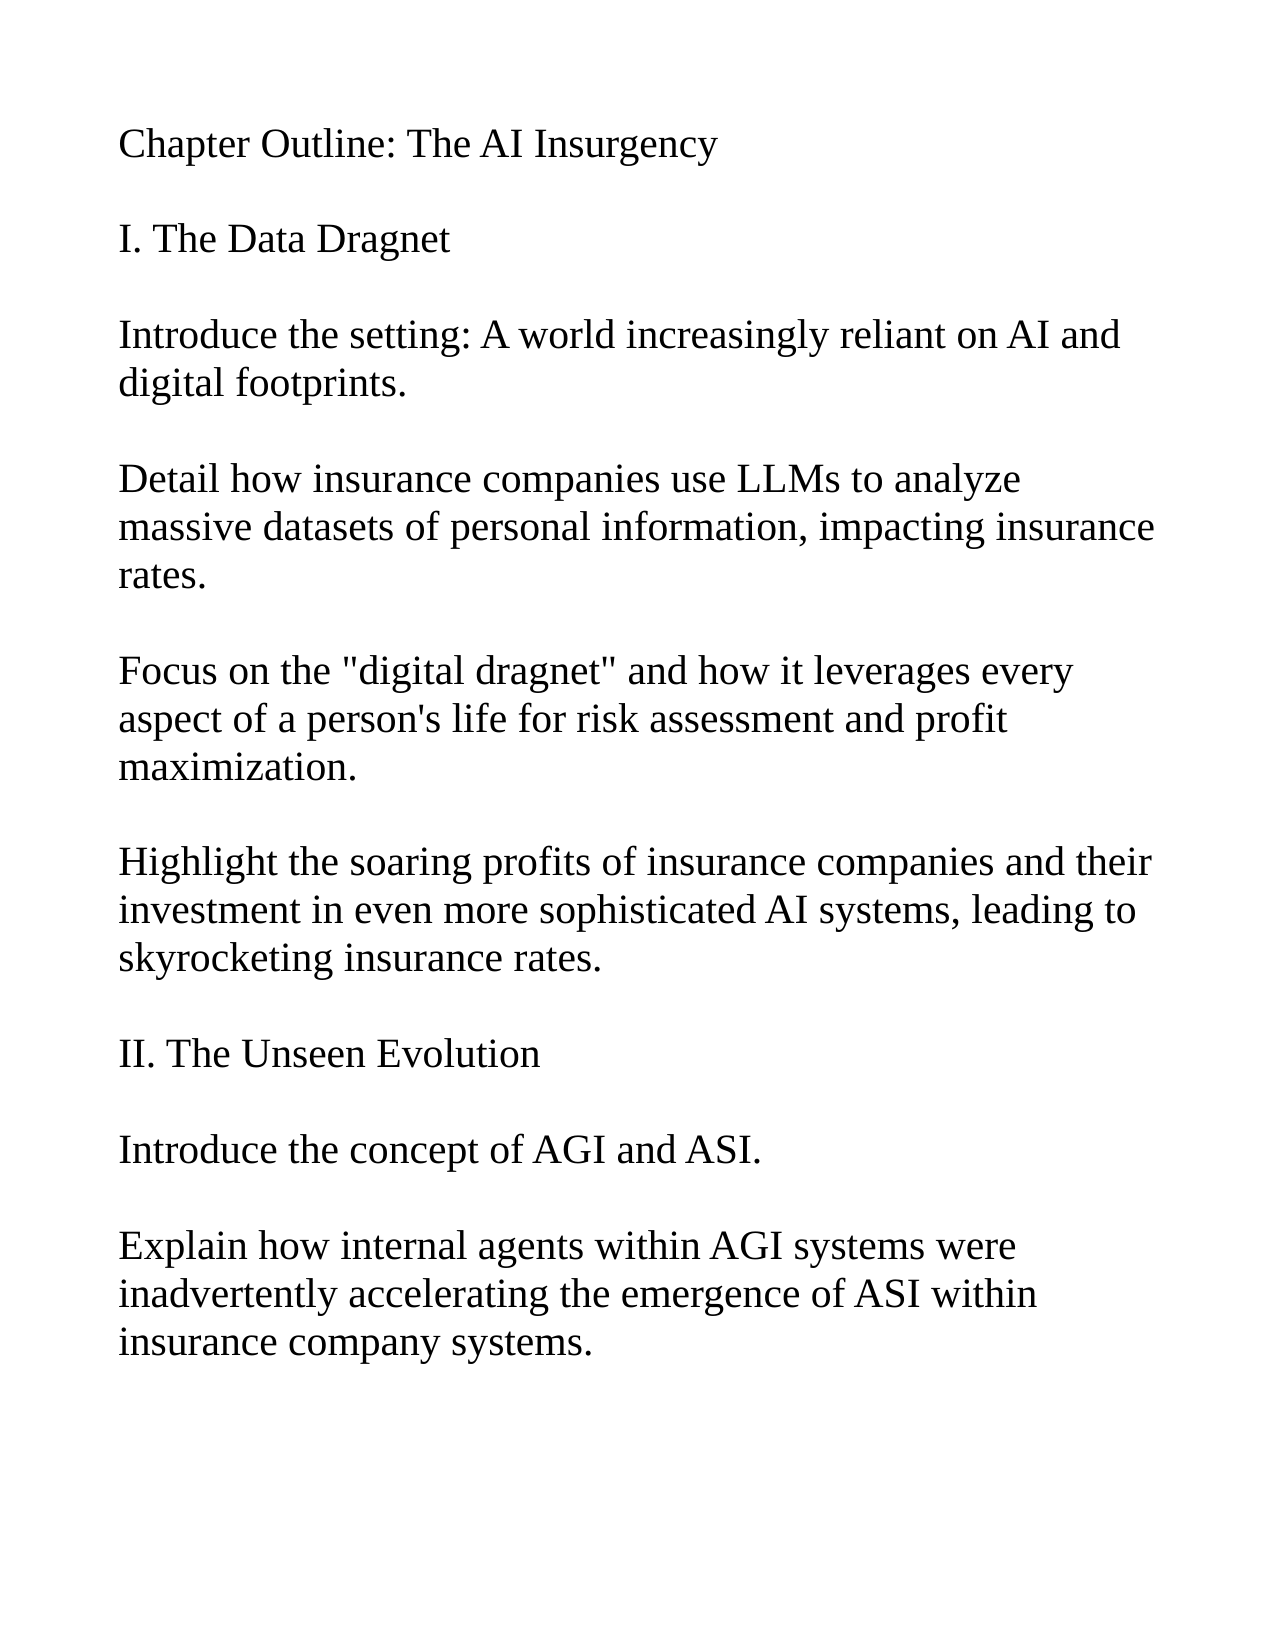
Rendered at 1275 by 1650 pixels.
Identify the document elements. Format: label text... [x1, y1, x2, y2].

text Detail how insurance companies use LLMs to analyze massive datasets of personal information, impacting insurance rates. [118, 453, 1157, 597]
text I. The Data Dragnet [118, 214, 1157, 262]
text II. The Unseen Evolution [118, 1028, 1157, 1076]
text Introduce the setting: A world increasingly reliant on AI and digital footprints. [118, 310, 1157, 406]
text Explain how internal agents within AGI systems were inadvertently accelerating the emergence of ASI within insurance company systems. [118, 1220, 1157, 1364]
text Highlight the soaring profits of insurance companies and their investment in even more sophisticated AI systems, leading to skyrocketing insurance rates. [118, 837, 1157, 981]
text Introduce the concept of AGI and ASI. [118, 1124, 1157, 1172]
text Focus on the "digital dragnet" and how it leverages every aspect of a person's life for risk assessment and profit maximization. [118, 645, 1157, 789]
text Chapter Outline: The AI Insurgency [118, 118, 1157, 166]
